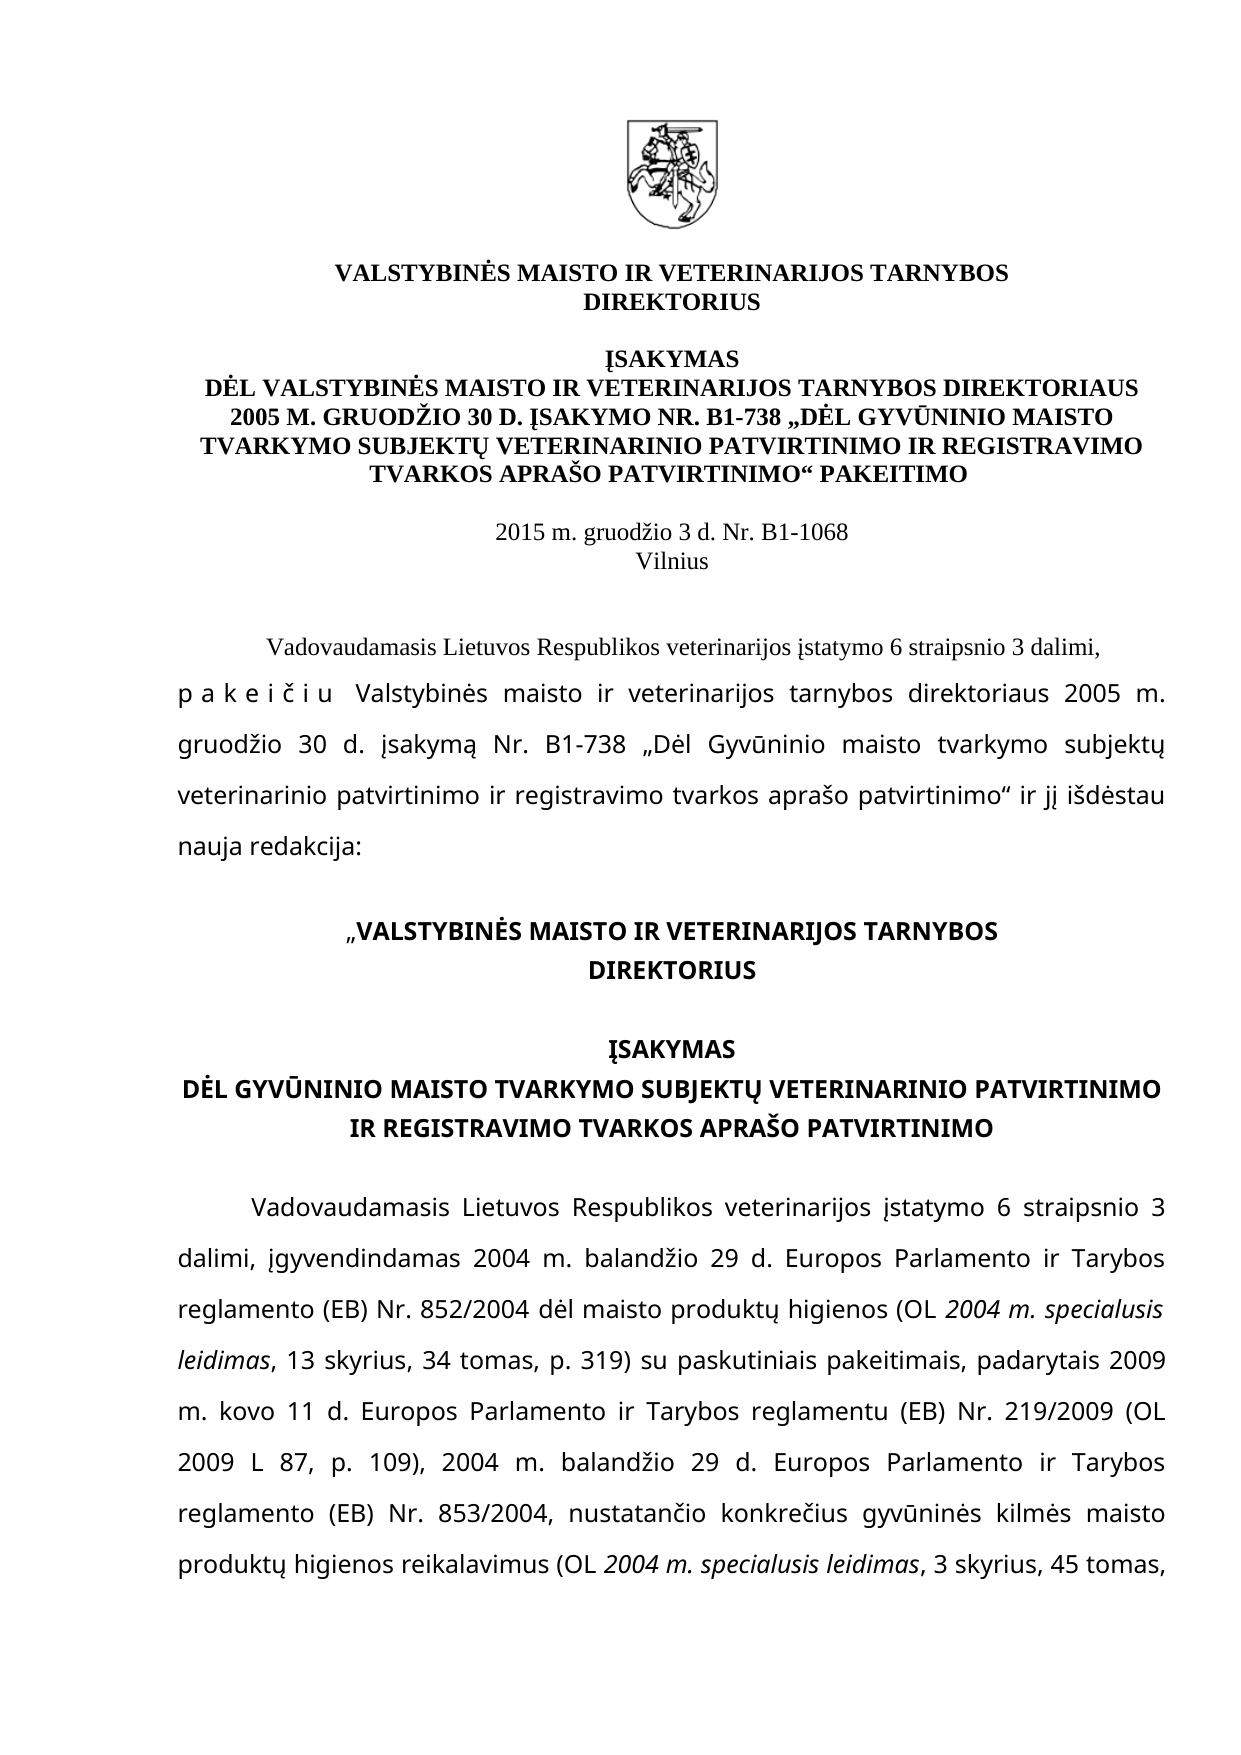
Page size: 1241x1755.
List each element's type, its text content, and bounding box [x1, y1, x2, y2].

text DIREKTORIUS [177, 953, 1167, 987]
text ĮSAKYMAS [177, 1032, 1167, 1066]
text 2015 m. gruodžio 3 d. Nr. B1-1068 [177, 517, 1167, 546]
text ĮSAKYMAS [177, 344, 1167, 373]
text DIREKTORIUS [177, 287, 1167, 316]
text Vadovaudamasis Lietuvos Respublikos veterinarijos įstatymo 6 straipsnio 3 dalimi, [177, 632, 1167, 661]
text „VALSTYBINĖS MAISTO IR VETERINARIJOS TARNYBOS [177, 913, 1167, 947]
text VALSTYBINĖS MAISTO IR VETERINARIJOS TARNYBOS [177, 258, 1167, 287]
text Vadovaudamasis Lietuvos Respublikos veterinarijos įstatymo 6 straipsnio 3 dalimi, įgyvendindamas 2004 m. balandžio 29 d. Europos Parlamento ir Tarybos reglamento (EB) Nr. 852/2004 dėl maisto produktų higienos (OL 2004 m. specialusis leidimas, 13 skyrius, 34 tomas, p. 319) su paskutiniais pakeitimais, padarytais 2009 m. kovo 11 d. Europos Parlamento ir Tarybos reglamentu (EB) Nr. 219/2009 (OL 2009 L 87, p. 109), 2004 m. balandžio 29 d. Europos Parlamento ir Tarybos reglamento (EB) Nr. 853/2004, nustatančio konkrečius gyvūninės kilmės maisto produktų higienos reikalavimus (OL 2004 m. specialusis leidimas, 3 skyrius, 45 tomas, [177, 1190, 1167, 1581]
text DĖL VALSTYBINĖS MAISTO IR VETERINARIJOS TARNYBOS DIREKTORIAUS 2005 M. Gruodžio 30 D. ĮSAKYMO NR. B1-738 „DĖL GYVŪNINIO MAISTO TVARKYMO SUBJEKTŲ VETERINARINIO PATVIRTINIMO IR REGISTRAVIMO TVARKOS APRAŠO PATVIRTINIMO“ PAKEITIMO [177, 373, 1167, 488]
text pakeičiu Valstybinės maisto ir veterinarijos tarnybos direktoriaus 2005 m. gruodžio 30 d. įsakymą Nr. B1-738 „Dėl Gyvūninio maisto tvarkymo subjektų veterinarinio patvirtinimo ir registravimo tvarkos aprašo patvirtinimo“ ir jį išdėstau nauja redakcija: [177, 675, 1167, 862]
text DĖL GYVŪNINIO MAISTO TVARKYMO SUBJEKTŲ VETERINARINIO PATVIRTINIMO IR REGISTRAVIMO TVARKOS APRAŠO PATVIRTINIMO [177, 1071, 1167, 1145]
text Vilnius [177, 546, 1167, 574]
